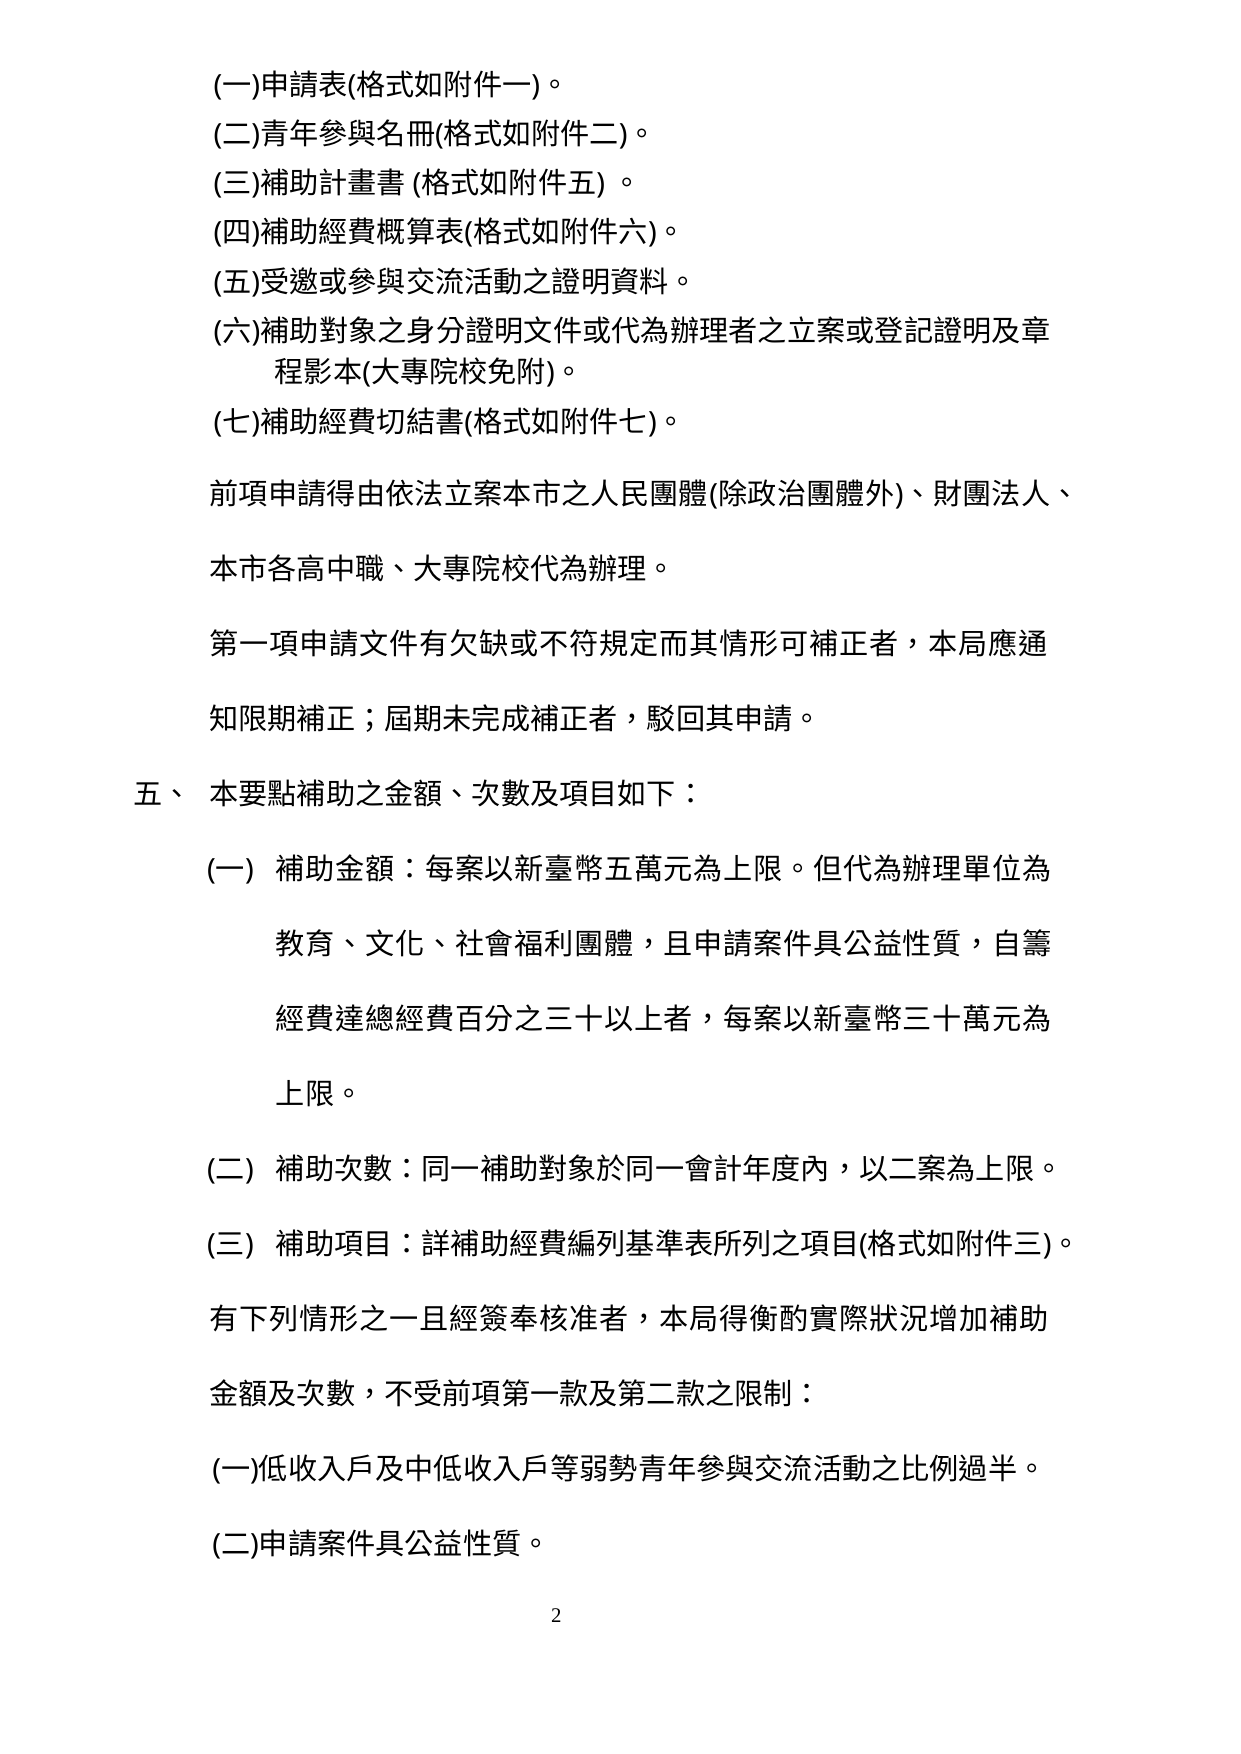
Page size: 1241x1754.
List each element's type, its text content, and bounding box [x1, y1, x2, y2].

text (二)青年參與名冊(格式如附件二)。 [213, 111, 1053, 153]
list 本要點補助之金額、次數及項目如下： [133, 748, 1051, 823]
list 補助項目：詳補助經費編列基準表所列之項目(格式如附件三)。 [207, 1198, 1053, 1273]
text (七)補助經費切結書(格式如附件七)。 [213, 399, 1053, 440]
list 補助次數：同一補助對象於同一會計年度內，以二案為上限。 [207, 1123, 1053, 1198]
list 前項申請得由依法立案本市之人民團體(除政治團體外)、財團法人、本市各高中職、大專院校代為辦理。 [209, 448, 1051, 598]
text (一)低收入戶及中低收入戶等弱勢青年參與交流活動之比例過半。 [212, 1423, 1053, 1498]
text (五)受邀或參與交流活動之證明資料。 [213, 259, 1053, 300]
text (六)補助對象之身分證明文件或代為辦理者之立案或登記證明及章程影本(大專院校免附)。 [213, 308, 1053, 391]
list 第一項申請文件有欠缺或不符規定而其情形可補正者，本局應通知限期補正；屆期未完成補正者，駁回其申請。 [209, 598, 1051, 748]
text (二)申請案件具公益性質。 [212, 1498, 1053, 1573]
list 補助金額：每案以新臺幣五萬元為上限。但代為辦理單位為教育、文化、社會福利團體，且申請案件具公益性質，自籌經費達總經費百分之三十以上者，每案以新臺幣三十萬元為上限。 [207, 823, 1053, 1123]
text (四)補助經費概算表(格式如附件六)。 [213, 209, 1053, 251]
text (三)補助計畫書 (格式如附件五) 。 [213, 160, 1053, 202]
text (一)申請表(格式如附件一)。 [213, 62, 1053, 104]
list 有下列情形之一且經簽奉核准者，本局得衡酌實際狀況增加補助金額及次數，不受前項第一款及第二款之限制： [209, 1273, 1051, 1423]
